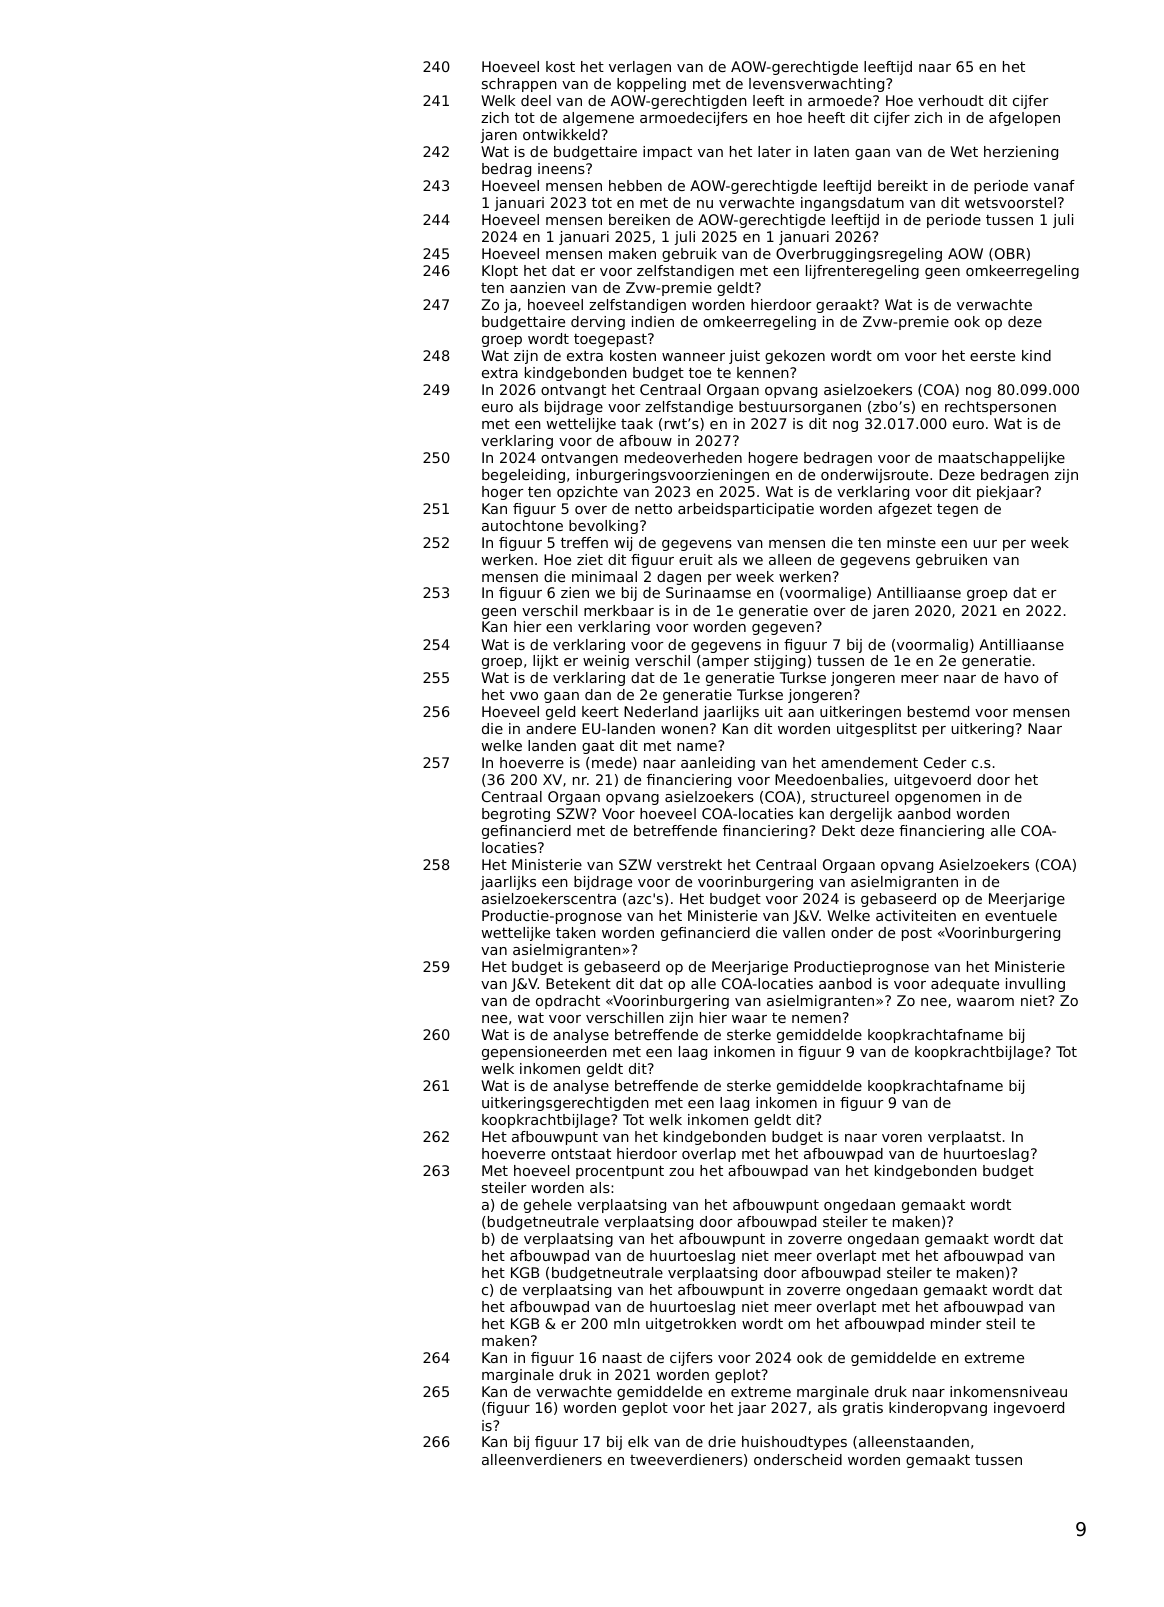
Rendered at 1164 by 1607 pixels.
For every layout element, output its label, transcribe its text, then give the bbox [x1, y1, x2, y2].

table_cell 262 [422, 1129, 475, 1163]
table_cell In figuur 5 treffen wij de gegevens van mensen die ten minste een uur per week werken. Hoe ziet dit figuur eruit als we alleen de gegevens gebruiken van mensen die minimaal 2 dagen per week werken? [475, 535, 1087, 585]
table_cell Met hoeveel procentpunt zou het afbouwpad van het kindgebonden budget steiler worden als: a) de gehele verplaatsing van het afbouwpunt ongedaan gemaakt wordt (budgetneutrale verplaatsing door afbouwpad steiler te maken)? b) de verplaatsing van het afbouwpunt in zoverre ongedaan gemaakt wordt dat het afbouwpad van de huurtoeslag niet meer overlapt met het afbouwpad van het KGB (budgetneutrale verplaatsing door afbouwpad steiler te maken)? c) de verplaatsing van het afbouwpunt in zoverre ongedaan gemaakt wordt dat het afbouwpad van de huurtoeslag niet meer overlapt met het afbouwpad van het KGB & er 200 mln uitgetrokken wordt om het afbouwpad minder steil te maken? [475, 1163, 1087, 1349]
table_cell Kan figuur 5 over de netto arbeidsparticipatie worden afgezet tegen de autochtone bevolking? [475, 501, 1087, 534]
table_cell Wat zijn de extra kosten wanneer juist gekozen wordt om voor het eerste kind extra kindgebonden budget toe te kennen? [475, 348, 1087, 382]
table_cell 250 [422, 450, 475, 501]
table_cell Hoeveel mensen maken gebruik van de Overbruggingsregeling AOW (OBR) [475, 246, 1087, 263]
table_cell Het budget is gebaseerd op de Meerjarige Productieprognose van het Ministerie van J&V. Betekent dit dat op alle COA-locaties aanbod is voor adequate invulling van de opdracht «Voorinburgering van asielmigranten»? Zo nee, waarom niet? Zo nee, wat voor verschillen zijn hier waar te nemen? [475, 959, 1087, 1027]
table_cell 259 [422, 959, 475, 1027]
table_cell 265 [422, 1384, 475, 1434]
table_cell 251 [422, 501, 475, 534]
table_cell 253 [422, 585, 475, 636]
table_cell 246 [422, 263, 475, 297]
table_cell 258 [422, 857, 475, 959]
table_cell 264 [422, 1350, 475, 1383]
table_cell 249 [422, 382, 475, 449]
table_cell Hoeveel geld keert Nederland jaarlijks uit aan uitkeringen bestemd voor mensen die in andere EU-landen wonen? Kan dit worden uitgesplitst per uitkering? Naar welke landen gaat dit met name? [475, 704, 1087, 755]
table_cell In hoeverre is (mede) naar aanleiding van het amendement Ceder c.s. (36 200 XV, nr. 21) de financiering voor Meedoenbalies, uitgevoerd door het Centraal Orgaan opvang asielzoekers (COA), structureel opgenomen in de begroting SZW? Voor hoeveel COA-locaties kan dergelijk aanbod worden gefinancierd met de betreffende financiering? Dekt deze financiering alle COA-locaties? [475, 755, 1087, 857]
table_cell 263 [422, 1163, 475, 1349]
table_cell 240 [422, 59, 475, 93]
table_cell Het Ministerie van SZW verstrekt het Centraal Orgaan opvang Asielzoekers (COA) jaarlijks een bijdrage voor de voorinburgering van asielmigranten in de asielzoekerscentra (azc's). Het budget voor 2024 is gebaseerd op de Meerjarige Productie-prognose van het Ministerie van J&V. Welke activiteiten en eventuele wettelijke taken worden gefinancierd die vallen onder de post «Voorinburgering van asielmigranten»? [475, 857, 1087, 959]
table_cell Wat is de budgettaire impact van het later in laten gaan van de Wet herziening bedrag ineens? [475, 144, 1087, 178]
table_cell 247 [422, 297, 475, 348]
table_cell Wat is de verklaring voor de gegevens in figuur 7 bij de (voormalig) Antilliaanse groep, lijkt er weinig verschil (amper stijging) tussen de 1e en 2e generatie. [475, 636, 1087, 670]
table_cell Het afbouwpunt van het kindgebonden budget is naar voren verplaatst. In hoeverre ontstaat hierdoor overlap met het afbouwpad van de huurtoeslag? [475, 1129, 1087, 1163]
table_cell 248 [422, 348, 475, 382]
table_cell In 2026 ontvangt het Centraal Orgaan opvang asielzoekers (COA) nog 80.099.000 euro als bijdrage voor zelfstandige bestuursorganen (zbo’s) en rechtspersonen met een wettelijke taak (rwt’s) en in 2027 is dit nog 32.017.000 euro. Wat is de verklaring voor de afbouw in 2027? [475, 382, 1087, 449]
table_cell 266 [422, 1434, 475, 1468]
table_cell 260 [422, 1027, 475, 1078]
table_cell Hoeveel kost het verlagen van de AOW-gerechtigde leeftijd naar 65 en het schrappen van de koppeling met de levensverwachting? [475, 59, 1087, 93]
table_cell Wat is de analyse betreffende de sterke gemiddelde koopkrachtafname bij uitkeringsgerechtigden met een laag inkomen in figuur 9 van de koopkrachtbijlage? Tot welk inkomen geldt dit? [475, 1078, 1087, 1129]
table_cell Kan bij figuur 17 bij elk van de drie huishoudtypes (alleenstaanden, alleenverdieners en tweeverdieners) onderscheid worden gemaakt tussen [475, 1434, 1087, 1468]
table_cell Wat is de analyse betreffende de sterke gemiddelde koopkrachtafname bij gepensioneerden met een laag inkomen in figuur 9 van de koopkrachtbijlage? Tot welk inkomen geldt dit? [475, 1027, 1087, 1078]
table_cell In figuur 6 zien we bij de Surinaamse en (voormalige) Antilliaanse groep dat er geen verschil merkbaar is in de 1e generatie over de jaren 2020, 2021 en 2022. Kan hier een verklaring voor worden gegeven? [475, 585, 1087, 636]
table_cell 243 [422, 178, 475, 212]
table_cell Klopt het dat er voor zelfstandigen met een lijfrenteregeling geen omkeerregeling ten aanzien van de Zvw-premie geldt? [475, 263, 1087, 297]
table_cell 256 [422, 704, 475, 755]
table_cell Wat is de verklaring dat de 1e generatie Turkse jongeren meer naar de havo of het vwo gaan dan de 2e generatie Turkse jongeren? [475, 670, 1087, 704]
table_cell 241 [422, 93, 475, 144]
table_cell Kan in figuur 16 naast de cijfers voor 2024 ook de gemiddelde en extreme marginale druk in 2021 worden geplot? [475, 1350, 1087, 1383]
table_cell Hoeveel mensen hebben de AOW-gerechtigde leeftijd bereikt in de periode vanaf 1 januari 2023 tot en met de nu verwachte ingangsdatum van dit wetsvoorstel? [475, 178, 1087, 212]
table_cell 245 [422, 246, 475, 263]
table_cell In 2024 ontvangen medeoverheden hogere bedragen voor de maatschappelijke begeleiding, inburgeringsvoorzieningen en de onderwijsroute. Deze bedragen zijn hoger ten opzichte van 2023 en 2025. Wat is de verklaring voor dit piekjaar? [475, 450, 1087, 501]
table_cell 254 [422, 636, 475, 670]
table_cell 255 [422, 670, 475, 704]
table_cell Kan de verwachte gemiddelde en extreme marginale druk naar inkomensniveau (figuur 16) worden geplot voor het jaar 2027, als gratis kinderopvang ingevoerd is? [475, 1384, 1087, 1434]
table_cell 252 [422, 535, 475, 585]
table_cell Zo ja, hoeveel zelfstandigen worden hierdoor geraakt? Wat is de verwachte budgettaire derving indien de omkeerregeling in de Zvw-premie ook op deze groep wordt toegepast? [475, 297, 1087, 348]
table_cell 242 [422, 144, 475, 178]
table_cell 257 [422, 755, 475, 857]
table_cell Welk deel van de AOW-gerechtigden leeft in armoede? Hoe verhoudt dit cijfer zich tot de algemene armoedecijfers en hoe heeft dit cijfer zich in de afgelopen jaren ontwikkeld? [475, 93, 1087, 144]
table_cell 261 [422, 1078, 475, 1129]
table_cell 244 [422, 212, 475, 246]
table_cell Hoeveel mensen bereiken de AOW-gerechtigde leeftijd in de periode tussen 1 juli 2024 en 1 januari 2025, 1 juli 2025 en 1 januari 2026? [475, 212, 1087, 246]
